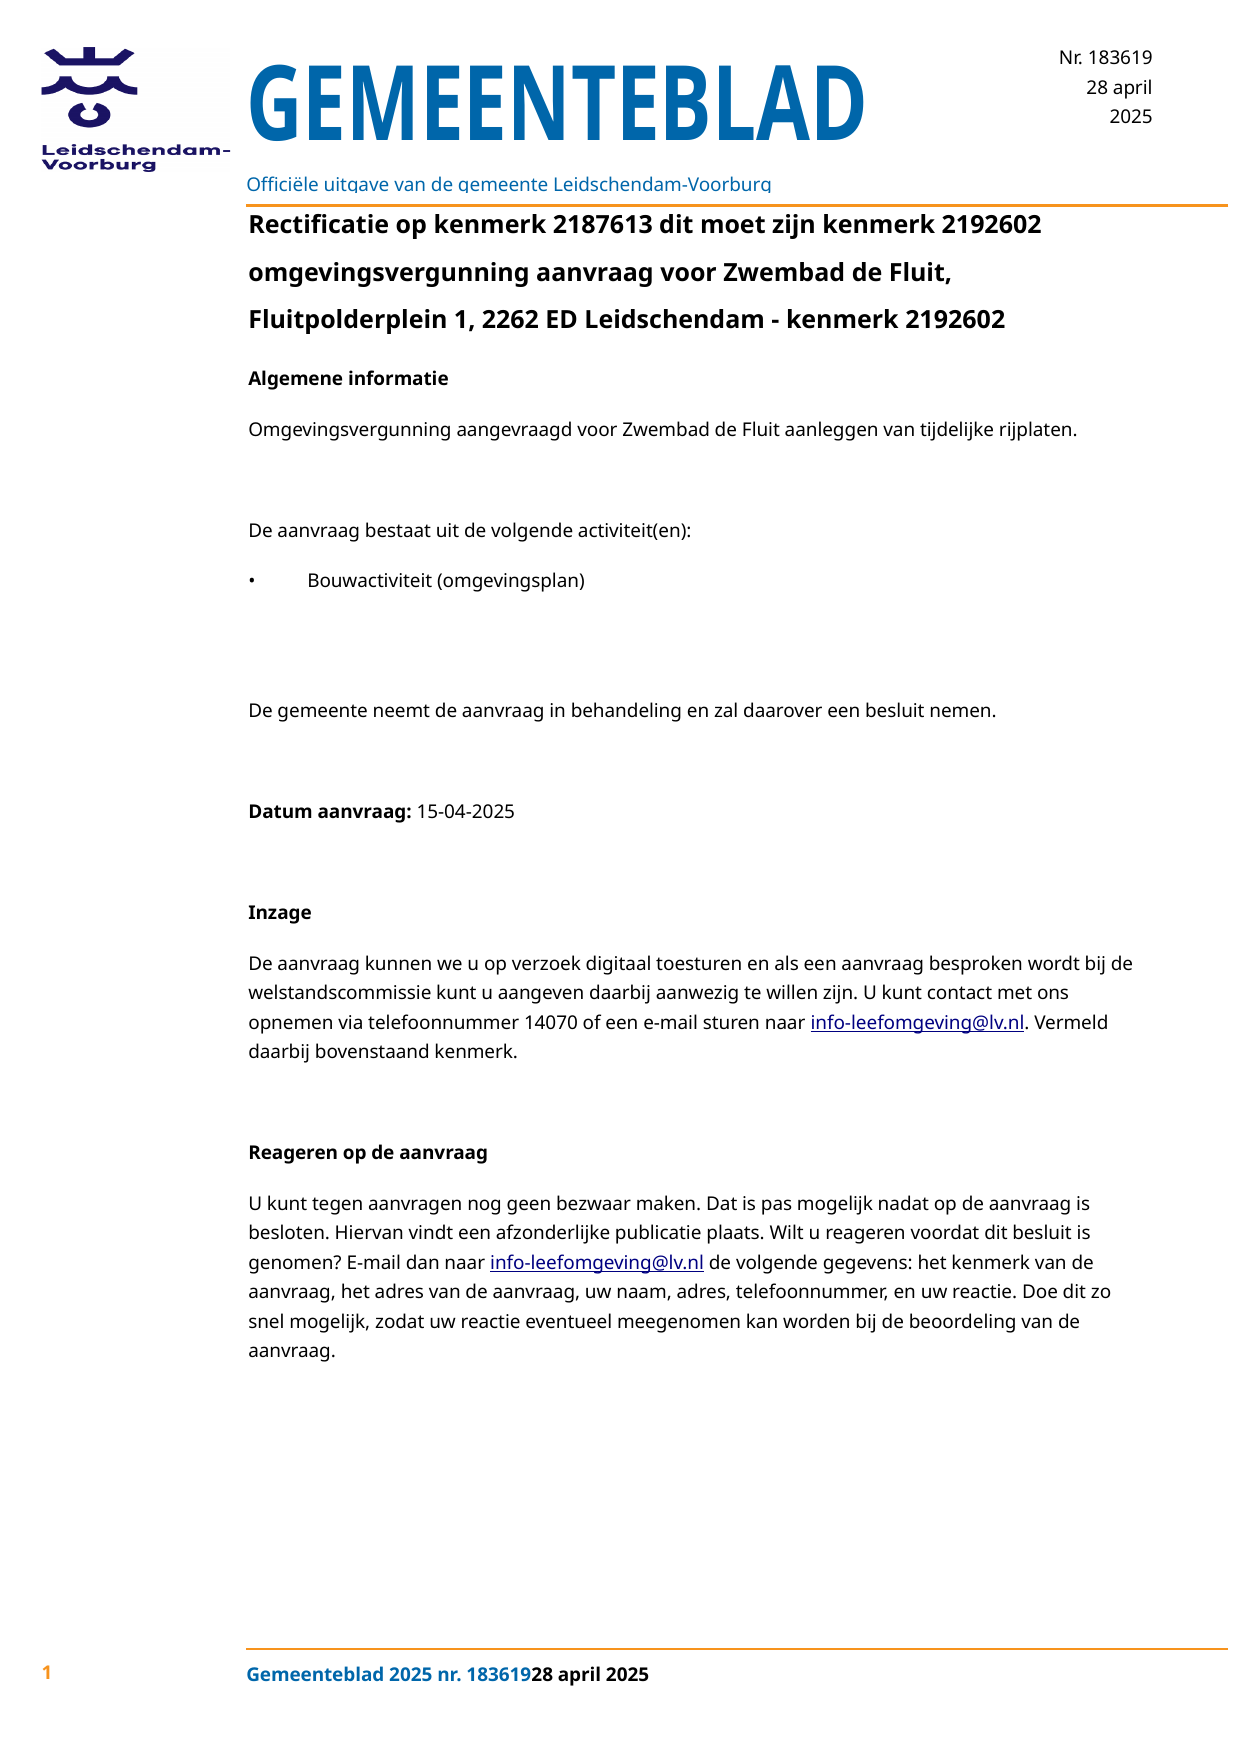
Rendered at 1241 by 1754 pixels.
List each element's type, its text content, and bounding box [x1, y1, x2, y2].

text De aanvraag bestaat uit de volgende activiteit(en): [248, 517, 1152, 542]
text Reageren op de aanvraag [248, 1139, 1152, 1165]
list Bouwactiviteit (omgevingsplan) [248, 567, 1152, 593]
text Algemene informatie [248, 366, 1152, 391]
picture [41, 47, 231, 172]
text Omgevingsvergunning aangevraagd voor Zwembad de Fluit aanleggen van tijdelijke rijplaten. [248, 416, 1152, 442]
text Rectificatie op kenmerk 2187613 dit moet zijn kenmerk 2192602 omgevingsvergunning aanvraag voor Zwembad de Fluit, Fluitpolderplein 1, 2262 ED Leidschendam - kenmerk 2192602 [248, 207, 1152, 336]
text De gemeente neemt de aanvraag in behandeling en zal daarover een besluit nemen. [248, 698, 1152, 723]
text Datum aanvraag: 15-04-2025 [248, 798, 1152, 824]
text Inzage [248, 899, 1152, 925]
text De aanvraag kunnen we u op verzoek digitaal toesturen en als een aanvraag besproken wordt bij de welstandscommissie kunt u aangeven daarbij aanwezig te willen zijn. U kunt contact met ons opnemen via telefoonnummer 14070 of een e-mail sturen naar info-leefomgeving@lv.nl. Vermeld daarbij bovenstaand kenmerk. [248, 950, 1152, 1064]
text U kunt tegen aanvragen nog geen bezwaar maken. Dat is pas mogelijk nadat op de aanvraag is besloten. Hiervan vindt een afzonderlijke publicatie plaats. Wilt u reageren voordat dit besluit is genomen? E-mail dan naar info-leefomgeving@lv.nl de volgende gegevens: het kenmerk van de aanvraag, het adres van de aanvraag, uw naam, adres, telefoonnummer, en uw reactie. Doe dit zo snel mogelijk, zodat uw reactie eventueel meegenomen kan worden bij de beoordeling van de aanvraag. [248, 1190, 1152, 1363]
